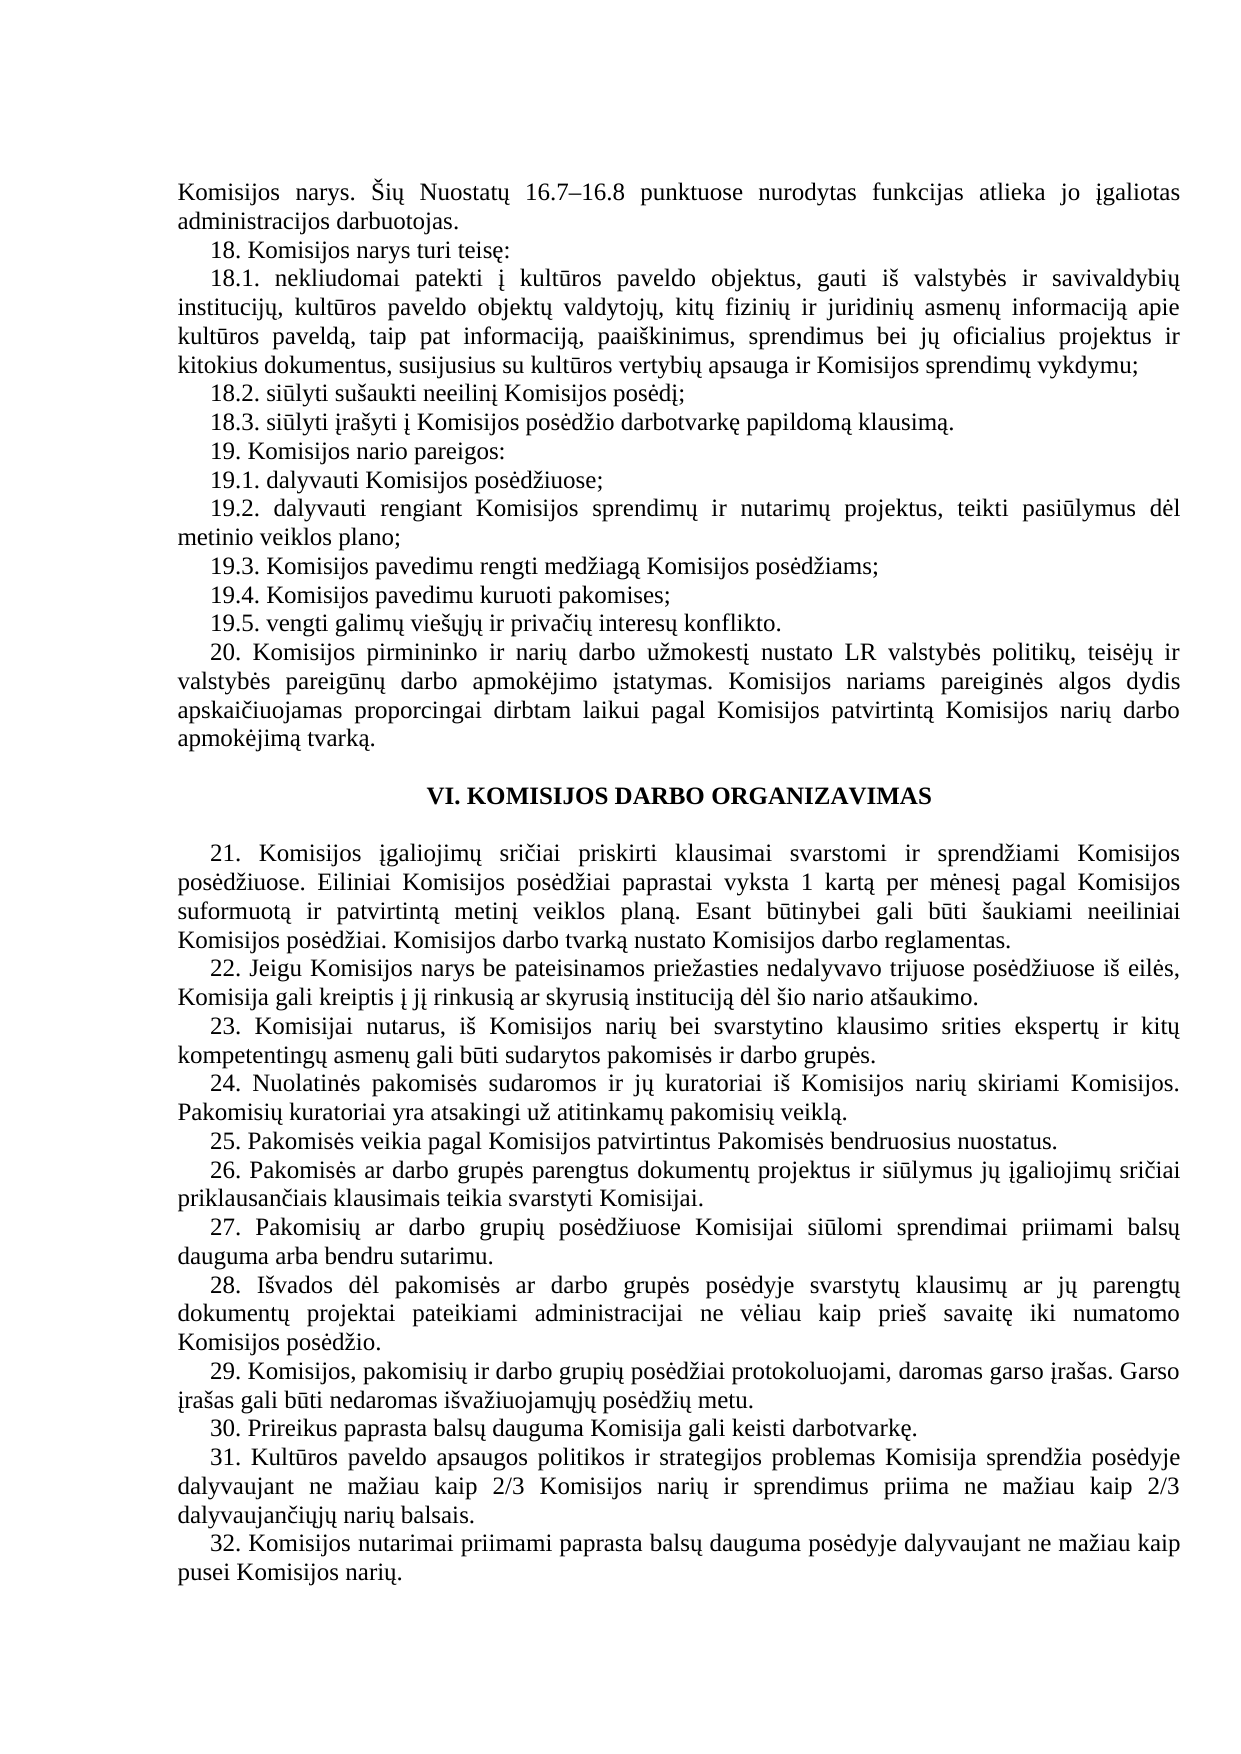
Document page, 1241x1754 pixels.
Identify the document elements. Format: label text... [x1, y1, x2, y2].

text 22. Jeigu Komisijos narys be pateisinamos priežasties nedalyvavo trijuose posėdžiuose iš eilės, Komisija gali kreiptis į jį rinkusią ar skyrusią instituciją dėl šio nario atšaukimo. [177, 953, 1181, 1011]
text 28. Išvados dėl pakomisės ar darbo grupės posėdyje svarstytų klausimų ar jų parengtų dokumentų projektai pateikiami administracijai ne vėliau kaip prieš savaitę iki numatomo Komisijos posėdžio. [177, 1270, 1181, 1356]
text 18.1. nekliudomai patekti į kultūros paveldo objektus, gauti iš valstybės ir savivaldybių institucijų, kultūros paveldo objektų valdytojų, kitų fizinių ir juridinių asmenų informaciją apie kultūros paveldą, taip pat informaciją, paaiškinimus, sprendimus bei jų oficialius projektus ir kitokius dokumentus, susijusius su kultūros vertybių apsauga ir Komisijos sprendimų vykdymu; [177, 263, 1181, 378]
text 24. Nuolatinės pakomisės sudaromos ir jų kuratoriai iš Komisijos narių skiriami Komisijos. Pakomisių kuratoriai yra atsakingi už atitinkamų pakomisių veiklą. [177, 1068, 1181, 1126]
text 19.2. dalyvauti rengiant Komisijos sprendimų ir nutarimų projektus, teikti pasiūlymus dėl metinio veiklos plano; [177, 493, 1181, 551]
text 19.4. Komisijos pavedimu kuruoti pakomises; [177, 580, 1181, 608]
text 25. Pakomisės veikia pagal Komisijos patvirtintus Pakomisės bendruosius nuostatus. [177, 1126, 1181, 1155]
text 19.3. Komisijos pavedimu rengti medžiagą Komisijos posėdžiams; [177, 551, 1181, 580]
text 26. Pakomisės ar darbo grupės parengtus dokumentų projektus ir siūlymus jų įgaliojimų sričiai priklausančiais klausimais teikia svarstyti Komisijai. [177, 1155, 1181, 1212]
text 19.1. dalyvauti Komisijos posėdžiuose; [177, 465, 1181, 493]
text 18. Komisijos narys turi teisę: [177, 235, 1181, 263]
text 31. Kultūros paveldo apsaugos politikos ir strategijos problemas Komisija sprendžia posėdyje dalyvaujant ne mažiau kaip 2/3 Komisijos narių ir sprendimus priima ne mažiau kaip 2/3 dalyvaujančiųjų narių balsais. [177, 1442, 1181, 1528]
text 18.2. siūlyti sušaukti neeilinį Komisijos posėdį; [177, 378, 1181, 407]
text Komisijos narys. Šių Nuostatų 16.7–16.8 punktuose nurodytas funkcijas atlieka jo įgaliotas administracijos darbuotojas. [177, 177, 1181, 235]
text 29. Komisijos, pakomisių ir darbo grupių posėdžiai protokoluojami, daromas garso įrašas. Garso įrašas gali būti nedaromas išvažiuojamųjų posėdžių metu. [177, 1356, 1181, 1413]
text 19.5. vengti galimų viešųjų ir privačių interesų konflikto. [177, 608, 1181, 637]
text VI. KOMISIJOS DARBO ORGANIZAVIMAS [177, 781, 1181, 810]
text 23. Komisijai nutarus, iš Komisijos narių bei svarstytino klausimo srities ekspertų ir kitų kompetentingų asmenų gali būti sudarytos pakomisės ir darbo grupės. [177, 1011, 1181, 1068]
text 32. Komisijos nutarimai priimami paprasta balsų dauguma posėdyje dalyvaujant ne mažiau kaip pusei Komisijos narių. [177, 1528, 1181, 1586]
text 21. Komisijos įgaliojimų sričiai priskirti klausimai svarstomi ir sprendžiami Komisijos posėdžiuose. Eiliniai Komisijos posėdžiai paprastai vyksta 1 kartą per mėnesį pagal Komisijos suformuotą ir patvirtintą metinį veiklos planą. Esant būtinybei gali būti šaukiami neeiliniai Komisijos posėdžiai. Komisijos darbo tvarką nustato Komisijos darbo reglamentas. [177, 838, 1181, 953]
text 18.3. siūlyti įrašyti į Komisijos posėdžio darbotvarkę papildomą klausimą. [177, 407, 1181, 436]
text 20. Komisijos pirmininko ir narių darbo užmokestį nustato LR valstybės politikų, teisėjų ir valstybės pareigūnų darbo apmokėjimo įstatymas. Komisijos nariams pareiginės algos dydis apskaičiuojamas proporcingai dirbtam laikui pagal Komisijos patvirtintą Komisijos narių darbo apmokėjimą tvarką. [177, 637, 1181, 752]
text 30. Prireikus paprasta balsų dauguma Komisija gali keisti darbotvarkę. [177, 1413, 1181, 1442]
text 19. Komisijos nario pareigos: [177, 436, 1181, 465]
text 27. Pakomisių ar darbo grupių posėdžiuose Komisijai siūlomi sprendimai priimami balsų dauguma arba bendru sutarimu. [177, 1212, 1181, 1270]
